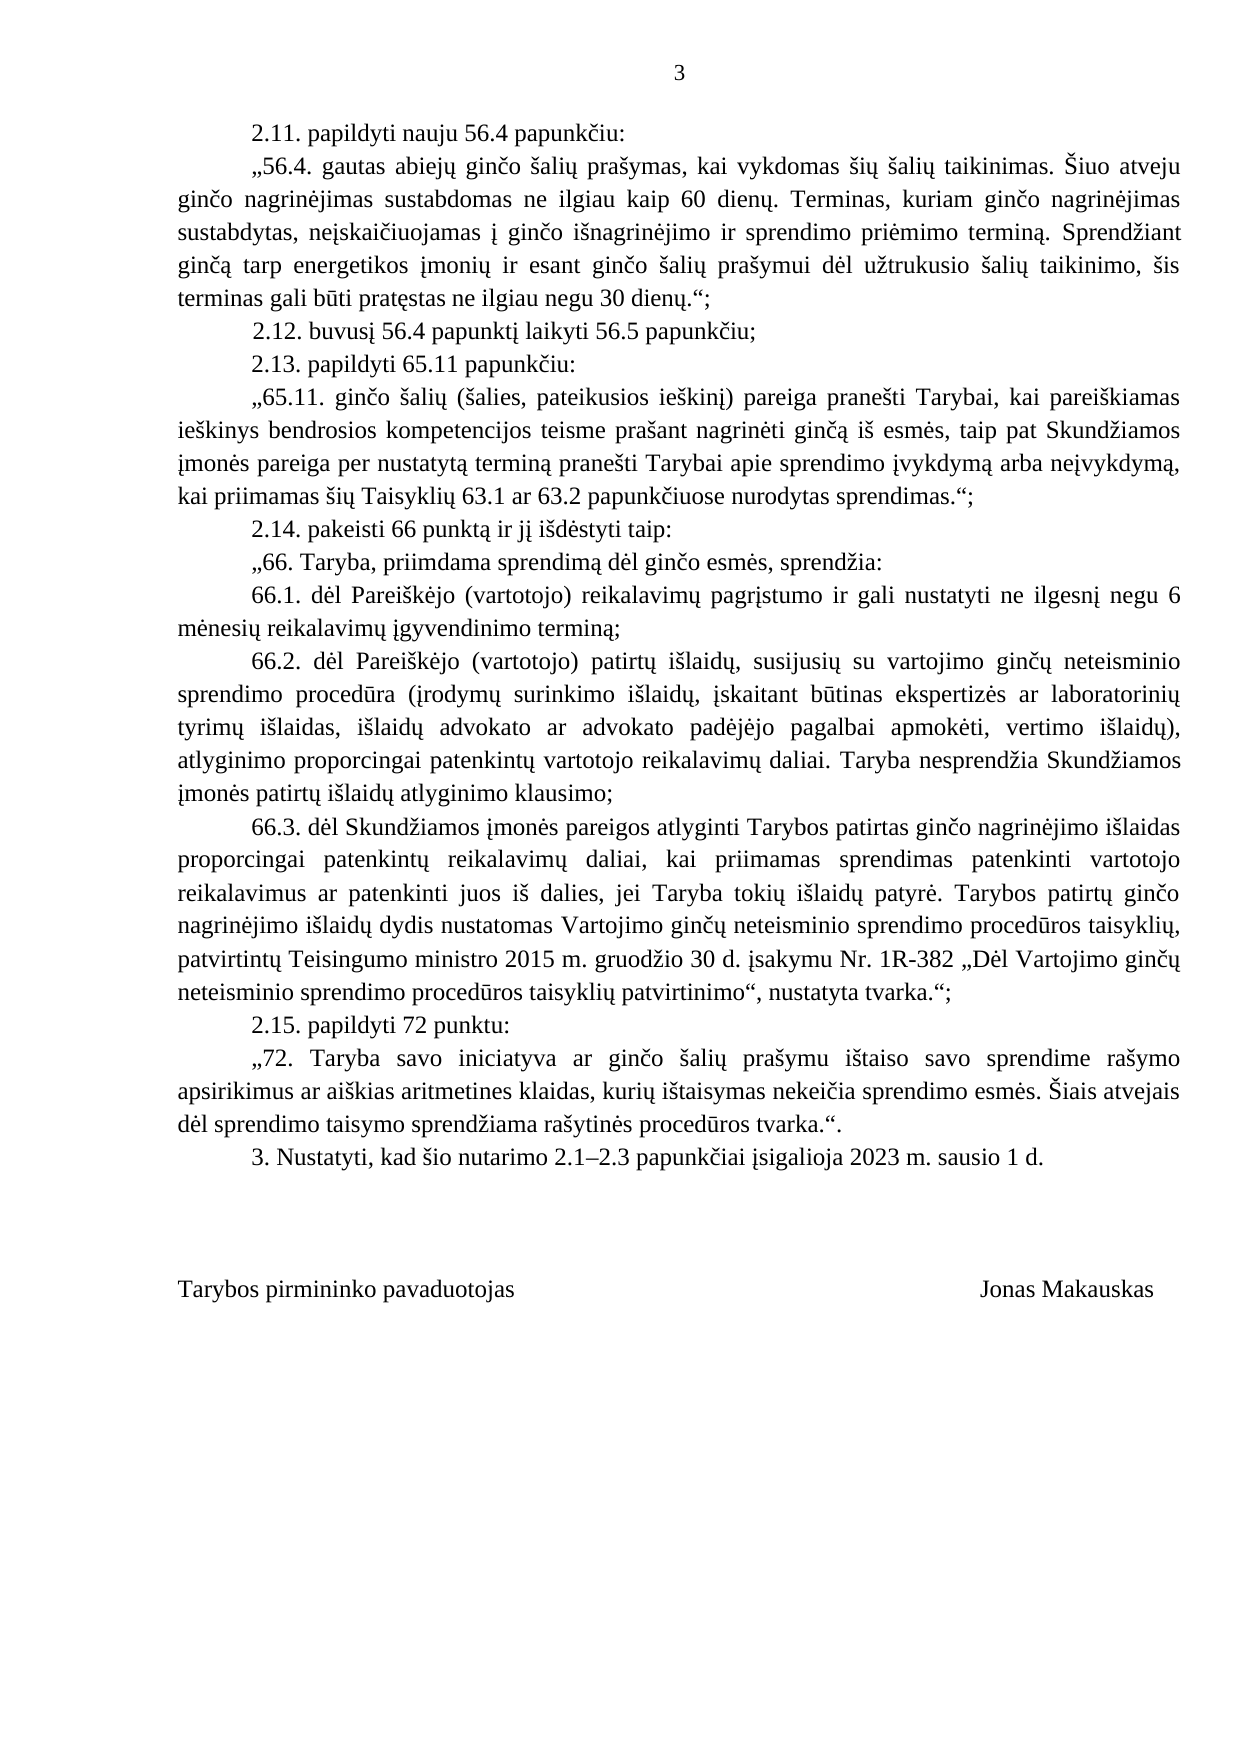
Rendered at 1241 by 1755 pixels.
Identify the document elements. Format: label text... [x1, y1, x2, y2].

text Tarybos pirmininko pavaduotojas Jonas Makauskas [177, 1274, 1181, 1303]
text 3. Nustatyti, kad šio nutarimo 2.1–2.3 papunkčiai įsigalioja 2023 m. sausio 1 d. [177, 1142, 1181, 1171]
text 2.15. papildyti 72 punktu: [177, 1010, 1181, 1038]
text „66. Taryba, priimdama sprendimą dėl ginčo esmės, sprendžia: [177, 547, 1181, 576]
text 2.11. papildyti nauju 56.4 papunkčiu: [177, 118, 1181, 147]
text „72. Taryba savo iniciatyva ar ginčo šalių prašymu ištaiso savo sprendime rašymo apsirikimus ar aiškias aritmetines klaidas, kurių ištaisymas nekeičia sprendimo esmės. Šiais atvejais dėl sprendimo taisymo sprendžiama rašytinės procedūros tvarka.“. [177, 1043, 1181, 1137]
text 2.12. buvusį 56.4 papunktį laikyti 56.5 papunkčiu; [177, 316, 1181, 345]
text 66.3. dėl Skundžiamos įmonės pareigos atlyginti Tarybos patirtas ginčo nagrinėjimo išlaidas proporcingai patenkintų reikalavimų daliai, kai priimamas sprendimas patenkinti vartotojo reikalavimus ar patenkinti juos iš dalies, jei Taryba tokių išlaidų patyrė. Tarybos patirtų ginčo nagrinėjimo išlaidų dydis nustatomas Vartojimo ginčų neteisminio sprendimo procedūros taisyklių, patvirtintų Teisingumo ministro 2015 m. gruodžio 30 d. įsakymu Nr. 1R-382 „Dėl Vartojimo ginčų neteisminio sprendimo procedūros taisyklių patvirtinimo“, nustatyta tvarka.“; [177, 812, 1181, 1005]
text 2.14. pakeisti 66 punktą ir jį išdėstyti taip: [177, 514, 1181, 543]
text 66.2. dėl Pareiškėjo (vartotojo) patirtų išlaidų, susijusių su vartojimo ginčų neteisminio sprendimo procedūra (įrodymų surinkimo išlaidų, įskaitant būtinas ekspertizės ar laboratorinių tyrimų išlaidas, išlaidų advokato ar advokato padėjėjo pagalbai apmokėti, vertimo išlaidų), atlyginimo proporcingai patenkintų vartotojo reikalavimų daliai. Taryba nesprendžia Skundžiamos įmonės patirtų išlaidų atlyginimo klausimo; [177, 646, 1181, 807]
text 2.13. papildyti 65.11 papunkčiu: [177, 349, 1181, 378]
text „65.11. ginčo šalių (šalies, pateikusios ieškinį) pareiga pranešti Tarybai, kai pareiškiamas ieškinys bendrosios kompetencijos teisme prašant nagrinėti ginčą iš esmės, taip pat Skundžiamos įmonės pareiga per nustatytą terminą pranešti Tarybai apie sprendimo įvykdymą arba neįvykdymą, kai priimamas šių Taisyklių 63.1 ar 63.2 papunkčiuose nurodytas sprendimas.“; [177, 382, 1181, 510]
text 66.1. dėl Pareiškėjo (vartotojo) reikalavimų pagrįstumo ir gali nustatyti ne ilgesnį negu 6 mėnesių reikalavimų įgyvendinimo terminą; [177, 580, 1181, 642]
text „56.4. gautas abiejų ginčo šalių prašymas, kai vykdomas šių šalių taikinimas. Šiuo atveju ginčo nagrinėjimas sustabdomas ne ilgiau kaip 60 dienų. Terminas, kuriam ginčo nagrinėjimas sustabdytas, neįskaičiuojamas į ginčo išnagrinėjimo ir sprendimo priėmimo terminą. Sprendžiant ginčą tarp energetikos įmonių ir esant ginčo šalių prašymui dėl užtrukusio šalių taikinimo, šis terminas gali būti pratęstas ne ilgiau negu 30 dienų.“; [177, 151, 1181, 312]
